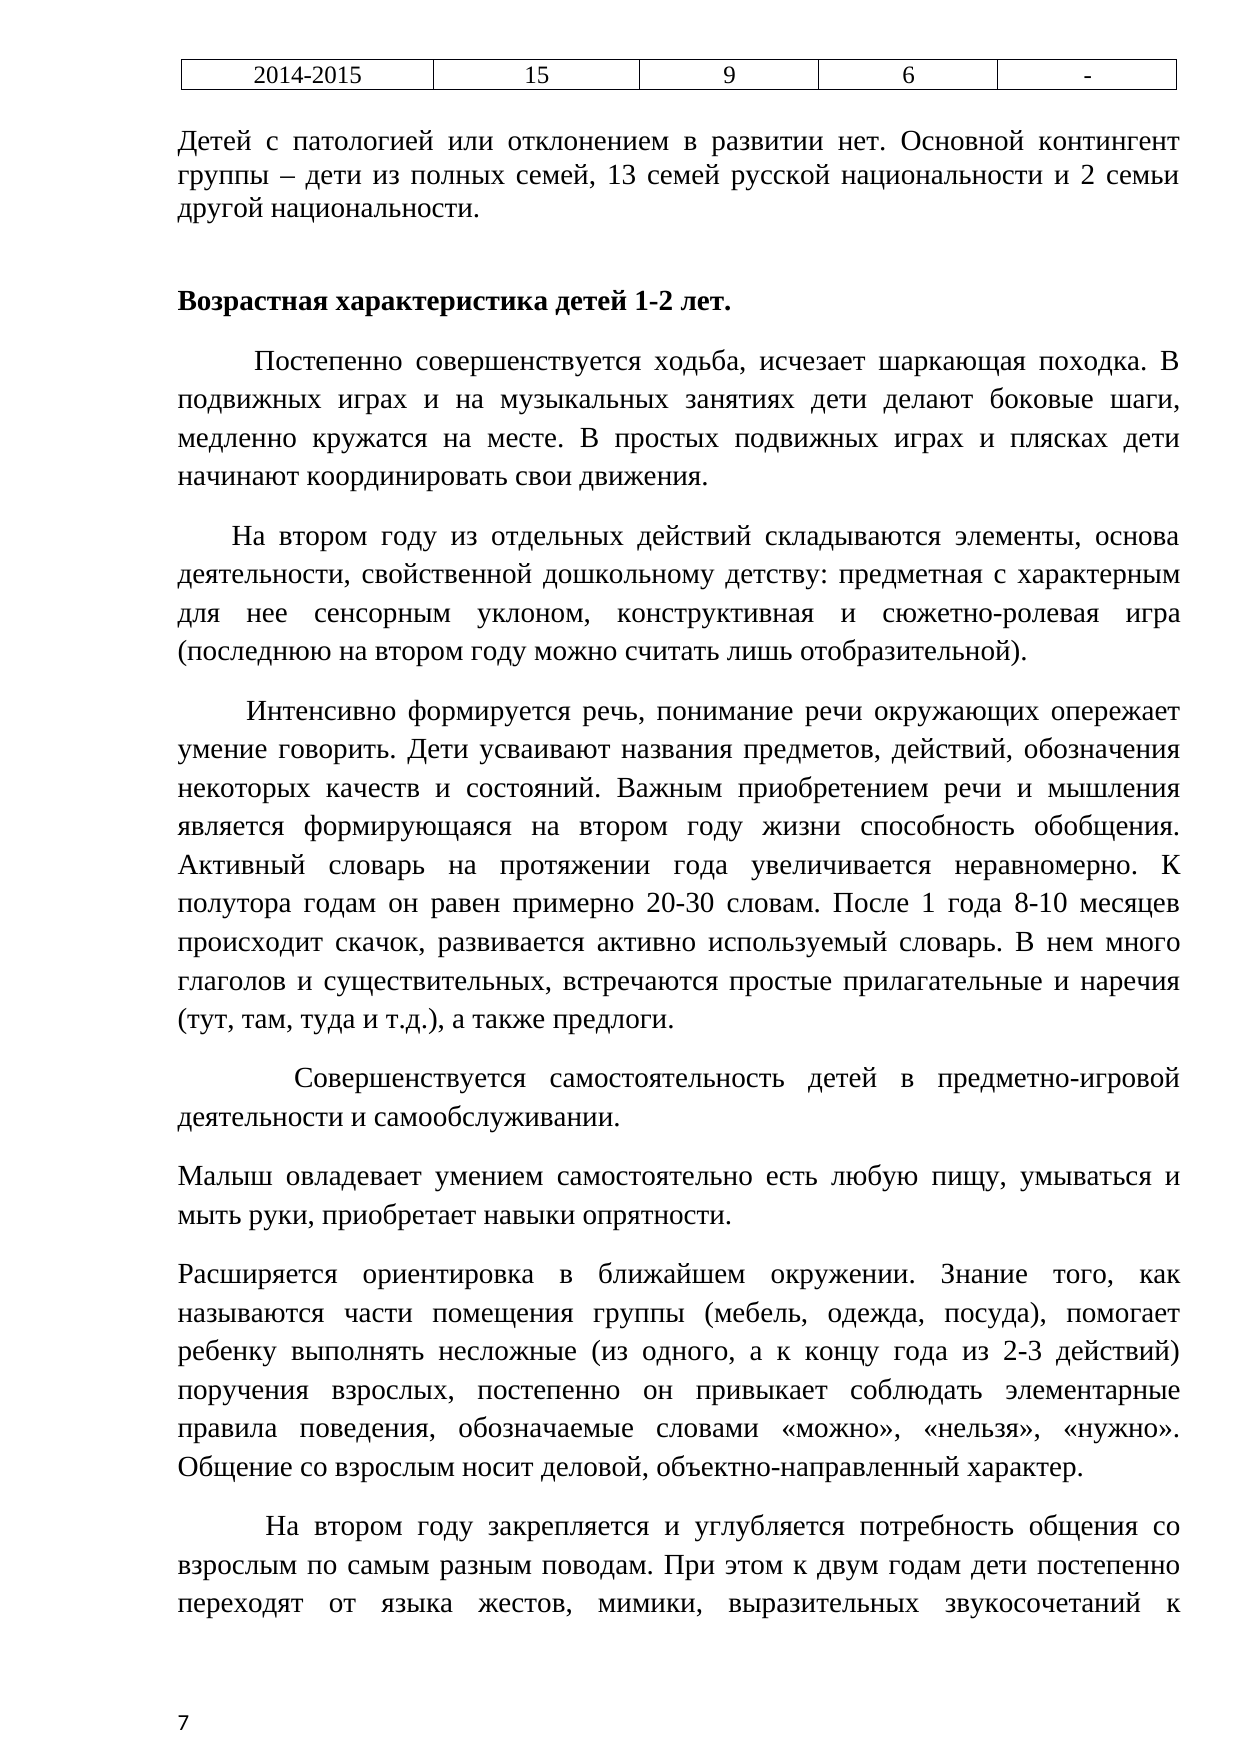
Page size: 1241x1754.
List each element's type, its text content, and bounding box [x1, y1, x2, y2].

text Расширяется ориентировка в ближайшем окружении. Знание того, как называются части помещения группы (мебель, одежда, посуда), помогает ребенку выполнять несложные (из одного, а к концу года из 2-3 действий) поручения взрослых, постепенно он привыкает соблюдать элементарные правила поведения, обозначаемые словами «можно», «нельзя», «нужно». Общение со взрослым носит деловой, объектно-направленный характер. [177, 1256, 1181, 1483]
text Совершенствуется самостоятельность детей в предметно-игровой деятельности и самообслуживании. [177, 1061, 1181, 1133]
text Малыш овладевает умением самостоятельно есть любую пищу, умываться и мыть руки, приобретает навыки опрятности. [177, 1158, 1181, 1231]
table_cell 15 [434, 60, 639, 89]
table_cell - [998, 60, 1176, 89]
table_cell 9 [640, 60, 818, 89]
text На втором году из отдельных действий складываются элементы, основа деятельности, свойственной дошкольному детству: предметная с характерным для нее сенсорным уклоном, конструктивная и сюжетно-ролевая игра (последнюю на втором году можно считать лишь отобразительной). [177, 518, 1181, 667]
table_cell 2014-2015 [182, 60, 433, 89]
text Постепенно совершенствуется ходьба, исчезает шаркающая походка. В подвижных играх и на музыкальных занятиях дети делают боковые шаги, медленно кружатся на месте. В простых подвижных играх и плясках дети начинают координировать свои движения. [177, 343, 1181, 492]
text Возрастная характеристика детей 1-2 лет. [177, 283, 1181, 317]
text Детей с патологией или отклонением в развитии нет. Основной контингент группы – дети из полных семей, 13 семей русской национальности и 2 семьи другой национальности. [177, 123, 1181, 224]
text На втором году закрепляется и углубляется потребность общения со взрослым по самым разным поводам. При этом к двум годам дети постепенно переходят от языка жестов, мимики, выразительных звукосочетаний к [177, 1508, 1181, 1619]
table_cell 6 [819, 60, 997, 89]
text Интенсивно формируется речь, понимание речи окружающих опережает умение говорить. Дети усваивают названия предметов, действий, обозначения некоторых качеств и состояний. Важным приобретением речи и мышления является формирующаяся на втором году жизни способность обобщения. Активный словарь на протяжении года увеличивается неравномерно. К полутора годам он равен примерно 20-30 словам. После 1 года 8-10 месяцев происходит скачок, развивается активно используемый словарь. В нем много глаголов и существительных, встречаются простые прилагательные и наречия (тут, там, туда и т.д.), а также предлоги. [177, 693, 1181, 1035]
